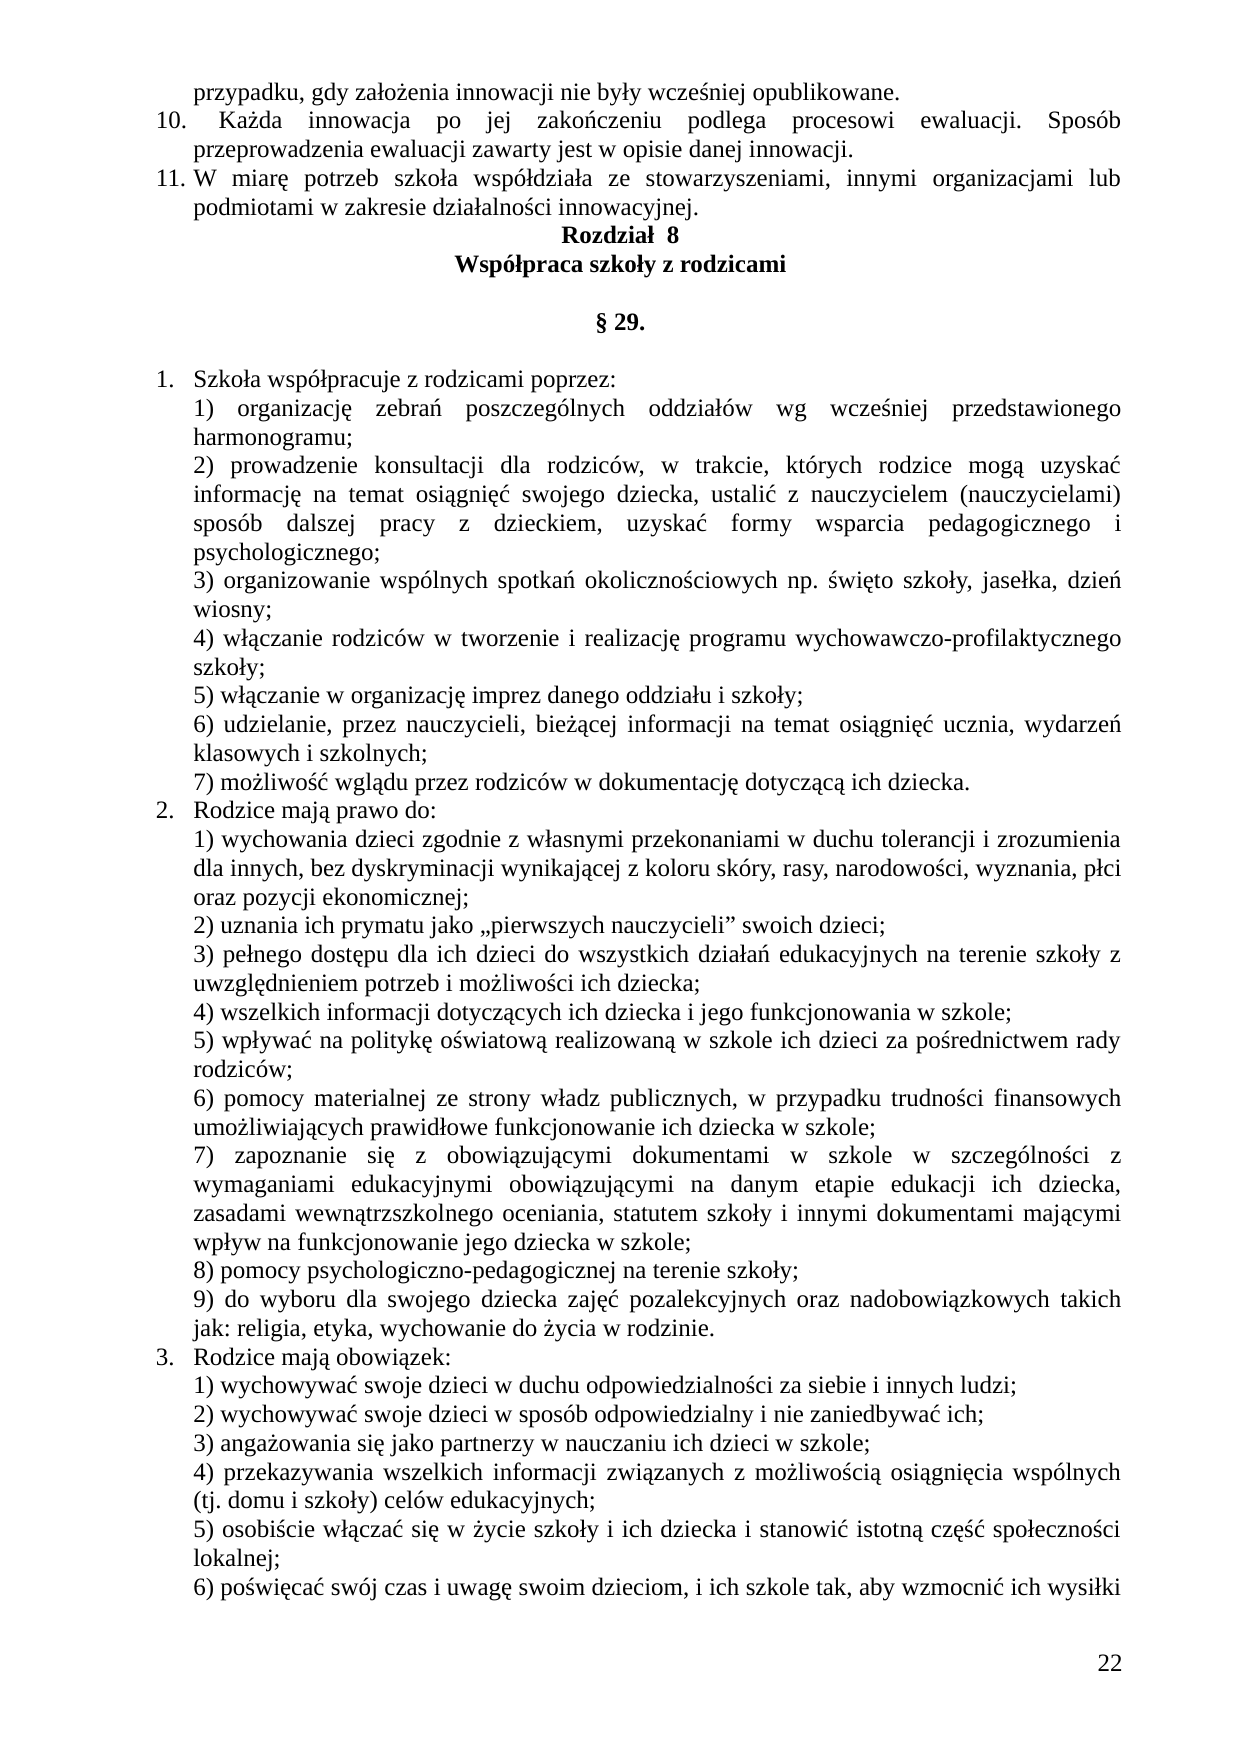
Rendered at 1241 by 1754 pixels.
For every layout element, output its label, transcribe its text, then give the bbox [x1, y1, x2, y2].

list 4) wszelkich informacji dotyczących ich dziecka i jego funkcjonowania w szkole; [156, 997, 1122, 1026]
text § 29. [118, 307, 1122, 336]
list 6) udzielanie, przez nauczycieli, bieżącej informacji na temat osiągnięć ucznia, wydarzeń klasowych i szkolnych; [156, 709, 1122, 767]
list 6) poświęcać swój czas i uwagę swoim dzieciom, i ich szkole tak, aby wzmocnić ich wysiłki [156, 1572, 1122, 1601]
list Rodzice mają obowiązek: [156, 1342, 1122, 1371]
list 3) pełnego dostępu dla ich dzieci do wszystkich działań edukacyjnych na terenie szkoły z uwzględnieniem potrzeb i możliwości ich dziecka; [156, 939, 1122, 997]
list 5) włączanie w organizację imprez danego oddziału i szkoły; [156, 681, 1122, 709]
text Współpraca szkoły z rodzicami [118, 249, 1122, 278]
list 4) przekazywania wszelkich informacji związanych z możliwością osiągnięcia wspólnych (tj. domu i szkoły) celów edukacyjnych; [156, 1457, 1122, 1514]
list 9) do wyboru dla swojego dziecka zajęć pozalekcyjnych oraz nadobowiązkowych takich jak: religia, etyka, wychowanie do życia w rodzinie. [156, 1284, 1122, 1342]
list Szkoła współpracuje z rodzicami poprzez: [156, 364, 1122, 393]
list 2) wychowywać swoje dzieci w sposób odpowiedzialny i nie zaniedbywać ich; [156, 1399, 1122, 1428]
list W miarę potrzeb szkoła współdziała ze stowarzyszeniami, innymi organizacjami lub podmiotami w zakresie działalności innowacyjnej. [156, 163, 1122, 221]
list 2) prowadzenie konsultacji dla rodziców, w trakcie, których rodzice mogą uzyskać informację na temat osiągnięć swojego dziecka, ustalić z nauczycielem (nauczycielami) sposób dalszej pracy z dzieckiem, uzyskać formy wsparcia pedagogicznego i psychologicznego; [156, 451, 1122, 566]
list przypadku, gdy założenia innowacji nie były wcześniej opublikowane. [156, 77, 1122, 106]
list 3) angażowania się jako partnerzy w nauczaniu ich dzieci w szkole; [156, 1428, 1122, 1457]
list Każda innowacja po jej zakończeniu podlega procesowi ewaluacji. Sposób przeprowadzenia ewaluacji zawarty jest w opisie danej innowacji. [156, 106, 1122, 163]
list 1) wychowania dzieci zgodnie z własnymi przekonaniami w duchu tolerancji i zrozumienia dla innych, bez dyskryminacji wynikającej z koloru skóry, rasy, narodowości, wyznania, płci oraz pozycji ekonomicznej; [156, 824, 1122, 911]
list Rodzice mają prawo do: [156, 796, 1122, 824]
list 3) organizowanie wspólnych spotkań okolicznościowych np. święto szkoły, jasełka, dzień wiosny; [156, 566, 1122, 623]
list 8) pomocy psychologiczno-pedagogicznej na terenie szkoły; [156, 1256, 1122, 1284]
list 4) włączanie rodziców w tworzenie i realizację programu wychowawczo-profilaktycznego szkoły; [156, 623, 1122, 681]
list 1) organizację zebrań poszczególnych oddziałów wg wcześniej przedstawionego harmonogramu; [156, 393, 1122, 451]
text Rozdział 8 [118, 221, 1122, 249]
list 6) pomocy materialnej ze strony władz publicznych, w przypadku trudności finansowych umożliwiających prawidłowe funkcjonowanie ich dziecka w szkole; [156, 1083, 1122, 1141]
list 5) osobiście włączać się w życie szkoły i ich dziecka i stanowić istotną część społeczności lokalnej; [156, 1514, 1122, 1572]
list 7) zapoznanie się z obowiązującymi dokumentami w szkole w szczególności z wymaganiami edukacyjnymi obowiązującymi na danym etapie edukacji ich dziecka, zasadami wewnątrzszkolnego oceniania, statutem szkoły i innymi dokumentami mającymi wpływ na funkcjonowanie jego dziecka w szkole; [156, 1141, 1122, 1256]
list 2) uznania ich prymatu jako „pierwszych nauczycieli” swoich dzieci; [156, 911, 1122, 939]
list 1) wychowywać swoje dzieci w duchu odpowiedzialności za siebie i innych ludzi; [156, 1371, 1122, 1399]
list 5) wpływać na politykę oświatową realizowaną w szkole ich dzieci za pośrednictwem rady rodziców; [156, 1026, 1122, 1083]
list 7) możliwość wglądu przez rodziców w dokumentację dotyczącą ich dziecka. [156, 767, 1122, 796]
